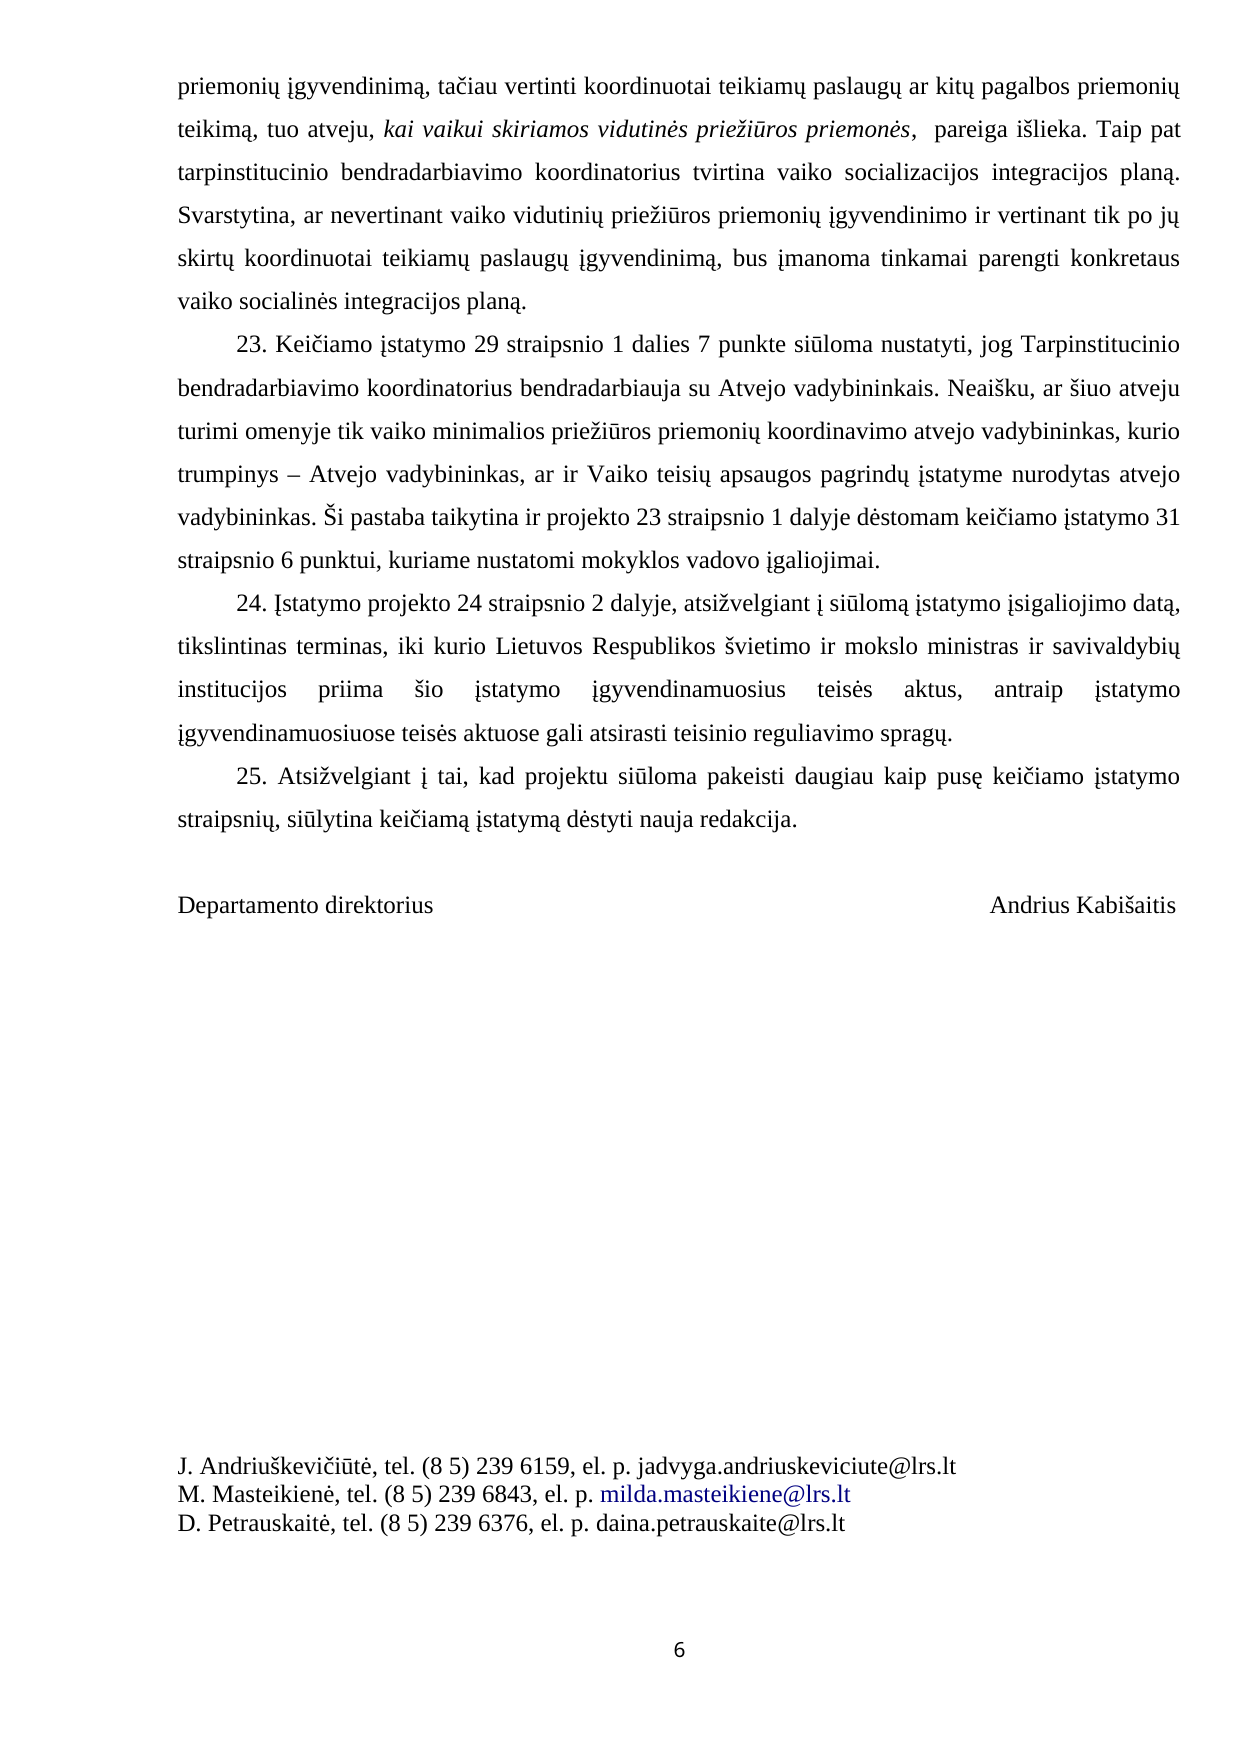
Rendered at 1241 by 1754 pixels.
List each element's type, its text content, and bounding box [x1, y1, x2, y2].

text 25. Atsižvelgiant į tai, kad projektu siūloma pakeisti daugiau kaip pusę keičiamo įstatymo straipsnių, siūlytina keičiamą įstatymą dėstyti nauja redakcija. [177, 761, 1181, 833]
text priemonių įgyvendinimą, tačiau vertinti koordinuotai teikiamų paslaugų ar kitų pagalbos priemonių teikimą, tuo atveju, kai vaikui skiriamos vidutinės priežiūros priemonės, pareiga išlieka. Taip pat tarpinstitucinio bendradarbiavimo koordinatorius tvirtina vaiko socializacijos integracijos planą. Svarstytina, ar nevertinant vaiko vidutinių priežiūros priemonių įgyvendinimo ir vertinant tik po jų skirtų koordinuotai teikiamų paslaugų įgyvendinimą, bus įmanoma tinkamai parengti konkretaus vaiko socialinės integracijos planą. [177, 71, 1181, 315]
text D. Petrauskaitė, tel. (8 5) 239 6376, el. p. daina.petrauskaite@lrs.lt [177, 1508, 1181, 1537]
text Departamento direktorius Andrius Kabišaitis [177, 890, 1181, 919]
text 24. Įstatymo projekto 24 straipsnio 2 dalyje, atsižvelgiant į siūlomą įstatymo įsigaliojimo datą, tikslintinas terminas, iki kurio Lietuvos Respublikos švietimo ir mokslo ministras ir savivaldybių institucijos priima šio įstatymo įgyvendinamuosius teisės aktus, antraip įstatymo įgyvendinamuosiuose teisės aktuose gali atsirasti teisinio reguliavimo spragų. [177, 588, 1181, 746]
text J. Andriuškevičiūtė, tel. (8 5) 239 6159, el. p. jadvyga.andriuskeviciute@lrs.lt [177, 1451, 1181, 1479]
text 23. Keičiamo įstatymo 29 straipsnio 1 dalies 7 punkte siūloma nustatyti, jog Tarpinstitucinio bendradarbiavimo koordinatorius bendradarbiauja su Atvejo vadybininkais. Neaišku, ar šiuo atveju turimi omenyje tik vaiko minimalios priežiūros priemonių koordinavimo atvejo vadybininkas, kurio trumpinys – Atvejo vadybininkas, ar ir Vaiko teisių apsaugos pagrindų įstatyme nurodytas atvejo vadybininkas. Ši pastaba taikytina ir projekto 23 straipsnio 1 dalyje dėstomam keičiamo įstatymo 31 straipsnio 6 punktui, kuriame nustatomi mokyklos vadovo įgaliojimai. [177, 329, 1181, 574]
text M. Masteikienė, tel. (8 5) 239 6843, el. p. milda.masteikiene@lrs.lt [177, 1479, 1181, 1508]
